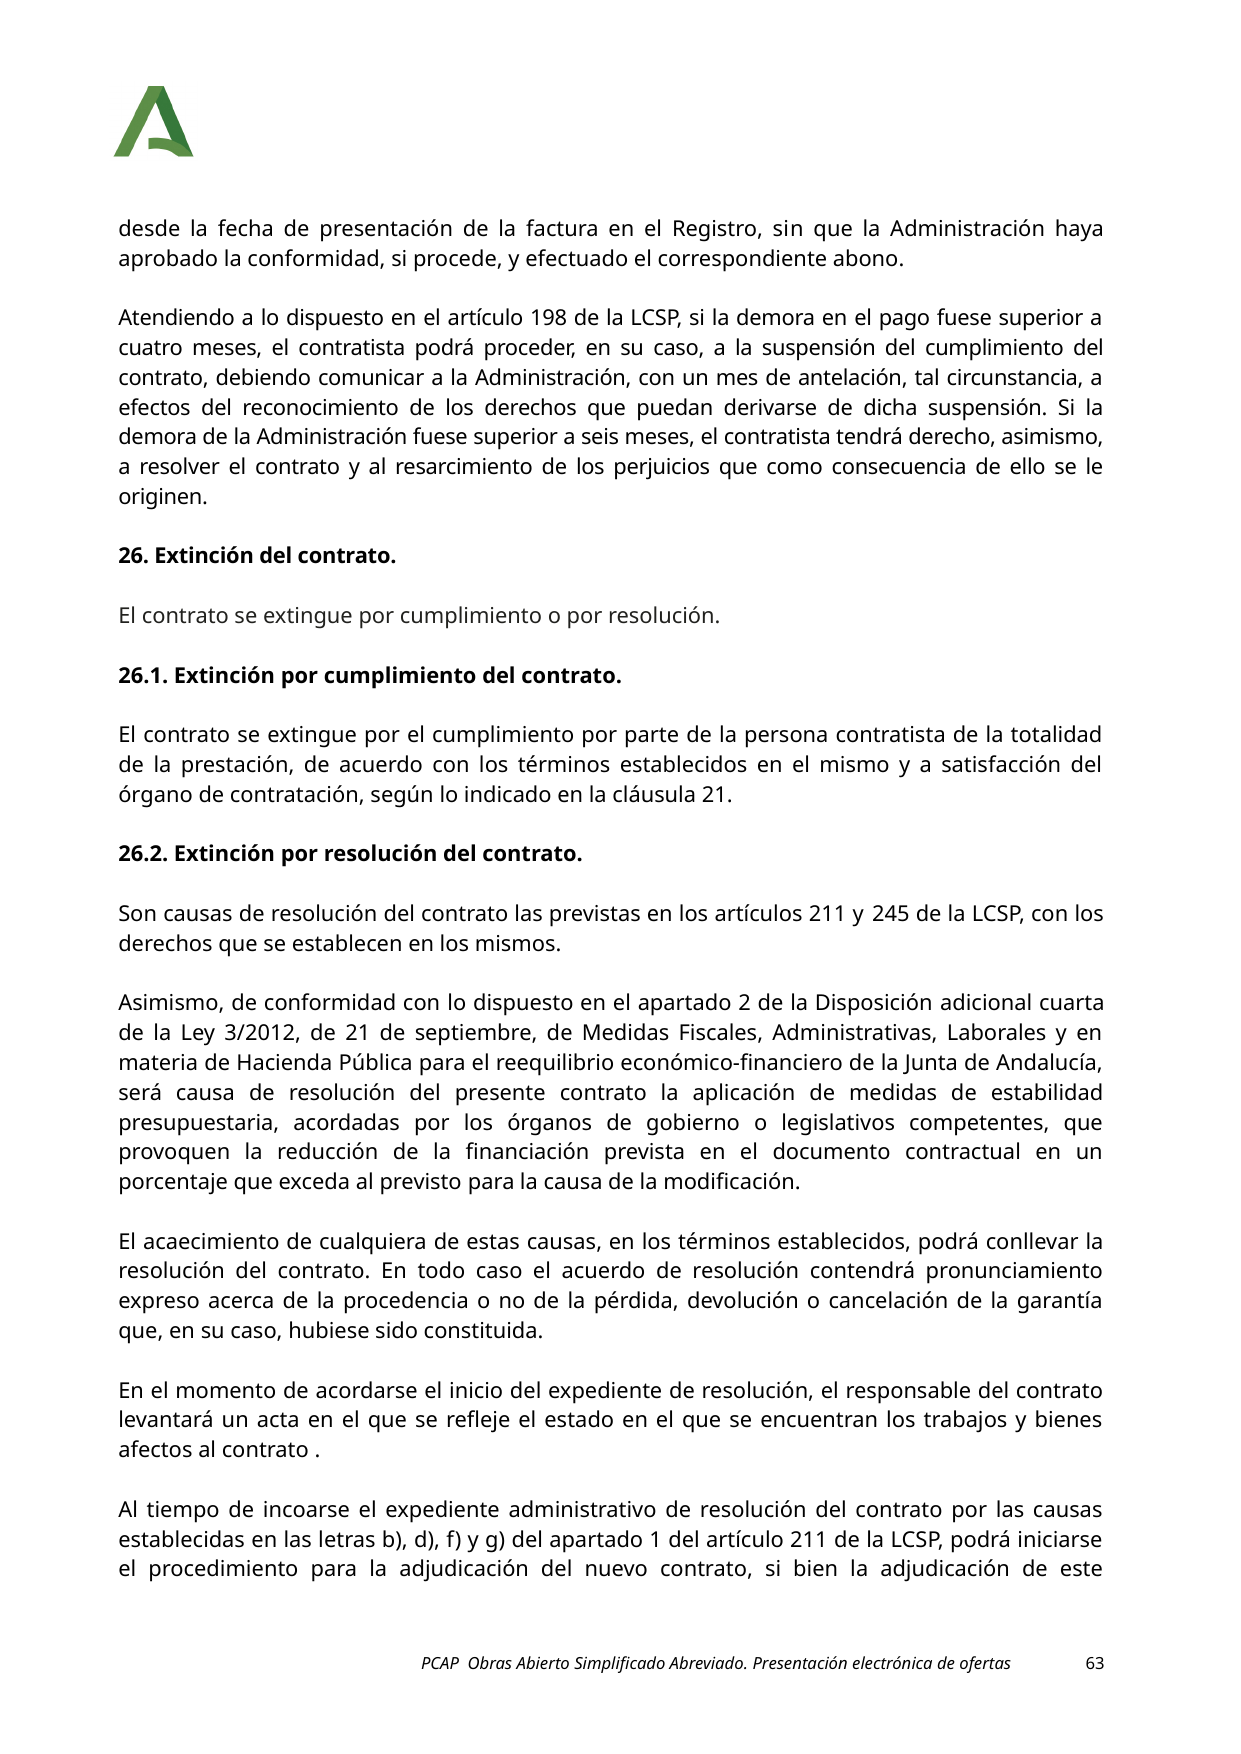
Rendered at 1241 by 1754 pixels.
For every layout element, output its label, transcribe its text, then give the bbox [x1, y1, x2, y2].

text Son causas de resolución del contrato las previstas en los artículos 211 y 245 de la LCSP, con los derechos que se establecen en los mismos. [118, 898, 1104, 957]
text desde la fecha de presentación de la factura en el Registro, sin que la Administración haya aprobado la conformidad, si procede, y efectuado el correspondiente abono. [118, 213, 1104, 272]
text El contrato se extingue por cumplimiento o por resolución. [118, 600, 1104, 630]
text Al tiempo de incoarse el expediente administrativo de resolución del contrato por las causas establecidas en las letras b), d), f) y g) del apartado 1 del artículo 211 de la LCSP, podrá iniciarse el procedimiento para la adjudicación del nuevo contrato, si bien la adjudicación de este [118, 1494, 1104, 1583]
text El acaecimiento de cualquiera de estas causas, en los términos establecidos, podrá conllevar la resolución del contrato. En todo caso el acuerdo de resolución contendrá pronunciamiento expreso acerca de la procedencia o no de la pérdida, devolución o cancelación de la garantía que, en su caso, hubiese sido constituida. [118, 1226, 1104, 1345]
text En el momento de acordarse el inicio del expediente de resolución, el responsable del contrato levantará un acta en el que se refleje el estado en el que se encuentran los trabajos y bienes afectos al contrato . [118, 1374, 1104, 1464]
text 26. Extinción del contrato. [118, 540, 1104, 570]
picture [109, 81, 198, 161]
text El contrato se extingue por el cumplimiento por parte de la persona contratista de la totalidad de la prestación, de acuerdo con los términos establecidos en el mismo y a satisfacción del órgano de contratación, según lo indicado en la cláusula 21. [118, 719, 1104, 808]
text Asimismo, de conformidad con lo dispuesto en el apartado 2 de la Disposición adicional cuarta de la Ley 3/2012, de 21 de septiembre, de Medidas Fiscales, Administrativas, Laborales y en materia de Hacienda Pública para el reequilibrio económico-financiero de la Junta de Andalucía, será causa de resolución del presente contrato la aplicación de medidas de estabilidad presupuestaria, acordadas por los órganos de gobierno o legislativos competentes, que provoquen la reducción de la financiación prevista en el documento contractual en un porcentaje que exceda al previsto para la causa de la modificación. [118, 987, 1104, 1196]
text 26.2. Extinción por resolución del contrato. [118, 838, 1104, 868]
text Atendiendo a lo dispuesto en el artículo 198 de la LCSP, si la demora en el pago fuese superior a cuatro meses, el contratista podrá proceder, en su caso, a la suspensión del cumplimiento del contrato, debiendo comunicar a la Administración, con un mes de antelación, tal circunstancia, a efectos del reconocimiento de los derechos que puedan derivarse de dicha suspensión. Si la demora de la Administración fuese superior a seis meses, el contratista tendrá derecho, asimismo, a resolver el contrato y al resarcimiento de los perjuicios que como consecuencia de ello se le originen. [118, 302, 1104, 511]
text 26.1. Extinción por cumplimiento del contrato. [118, 659, 1104, 689]
